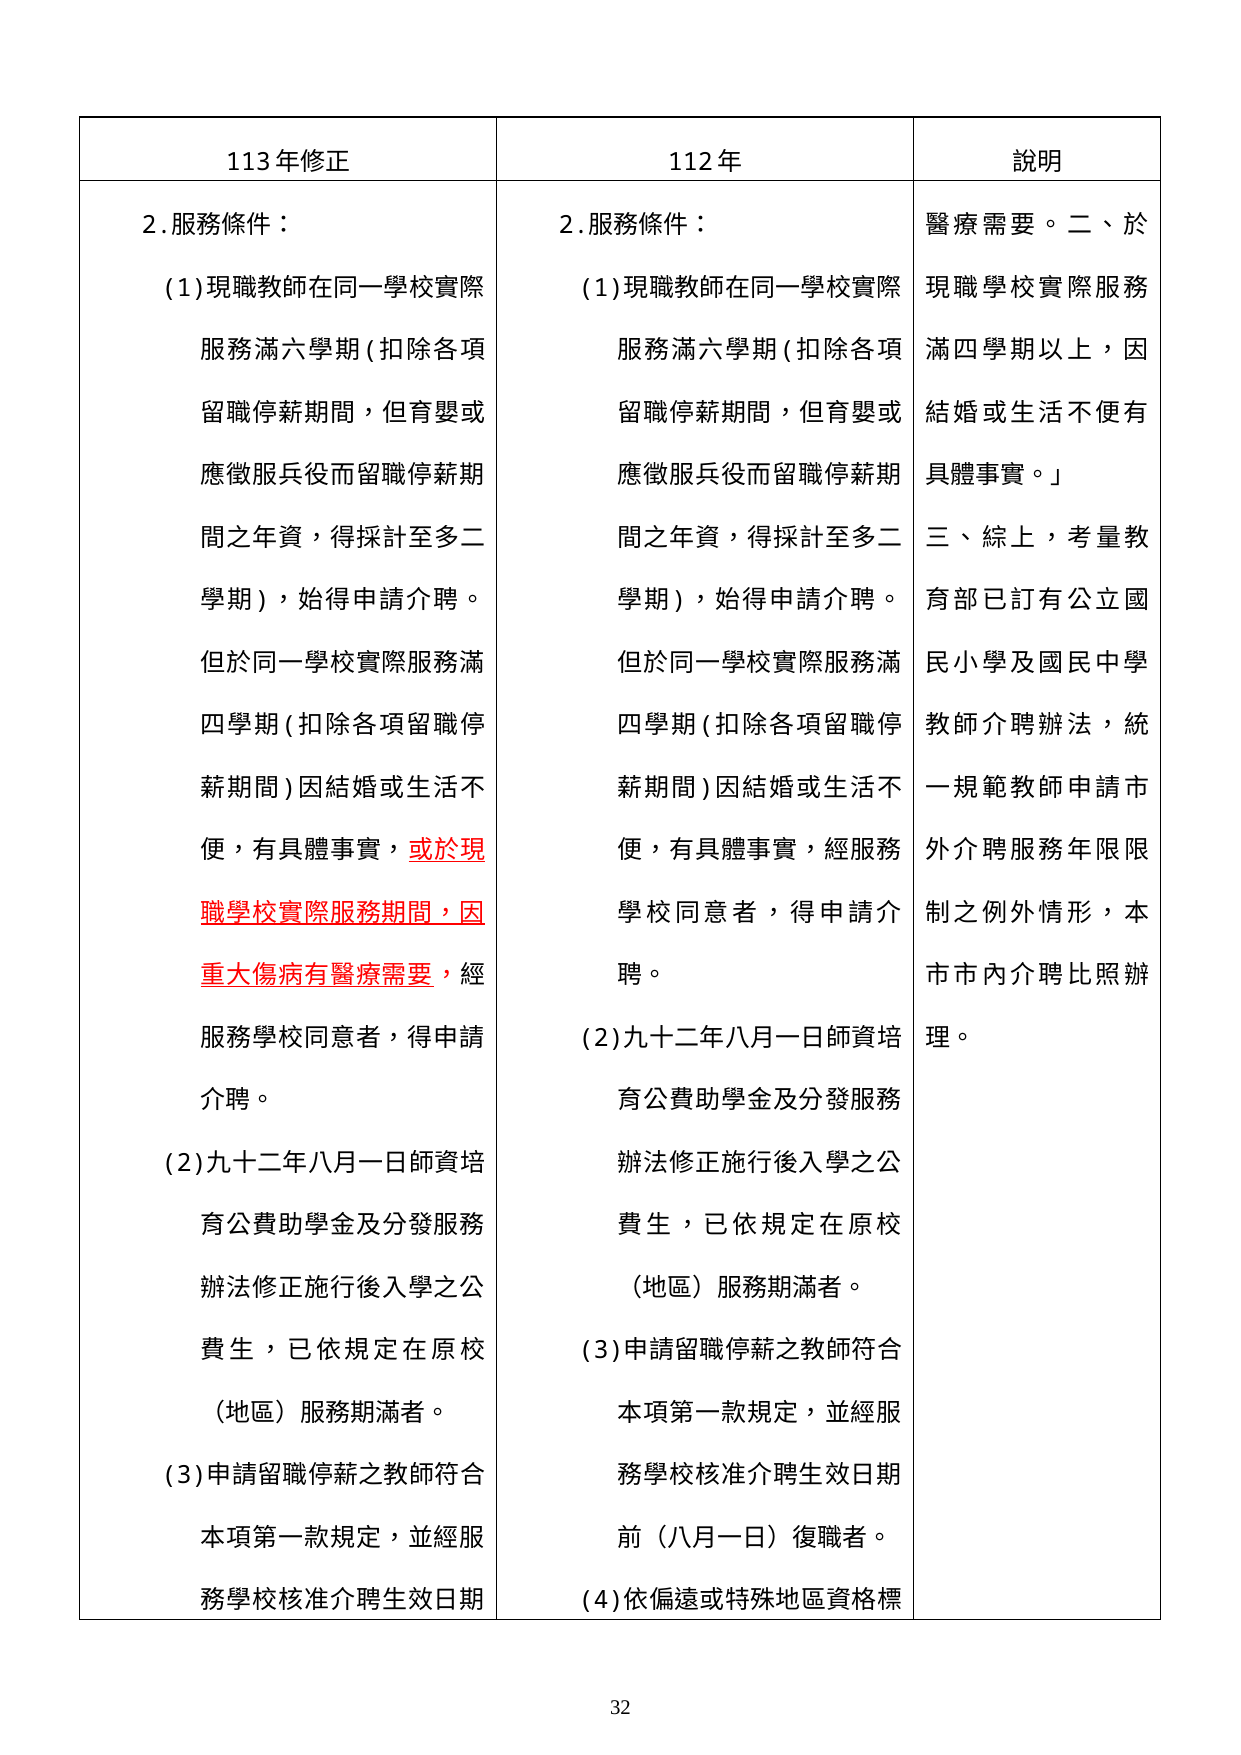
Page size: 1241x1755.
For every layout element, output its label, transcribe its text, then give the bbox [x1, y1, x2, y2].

table_cell 醫療需要。二、於現職學校實際服務滿四學期以上，因結婚或生活不便有具體事實。」 三、綜上，考量教育部已訂有公立國民小學及國民中學教師介聘辦法，統一規範教師申請市外介聘服務年限限制之例外情形，本市市內介聘比照辦理。 [914, 181, 1160, 1618]
table_header 112年 [497, 118, 913, 180]
table_cell 2.服務條件： (1)現職教師在同一學校實際服務滿六學期(扣除各項留職停薪期間，但育嬰或應徵服兵役而留職停薪期間之年資，得採計至多二學期)，始得申請介聘。但於同一學校實際服務滿四學期(扣除各項留職停薪期間)因結婚或生活不便，有具體事實，或於現職學校實際服務期間，因重大傷病有醫療需要，經服務學校同意者，得申請介聘。 (2)九十二年八月一日師資培育公費助學金及分發服務辦法修正施行後入學之公費生，已依規定在原校（地區）服務期滿者。 (3)申請留職停薪之教師符合本項第一款規定，並經服務學校核准介聘生效日期 [80, 181, 496, 1618]
table_header 說明 [914, 118, 1160, 180]
table_cell 2.服務條件： (1)現職教師在同一學校實際服務滿六學期(扣除各項留職停薪期間，但育嬰或應徵服兵役而留職停薪期間之年資，得採計至多二學期)，始得申請介聘。但於同一學校實際服務滿四學期(扣除各項留職停薪期間)因結婚或生活不便，有具體事實，經服務學校同意者，得申請介聘。 (2)九十二年八月一日師資培育公費助學金及分發服務辦法修正施行後入學之公費生，已依規定在原校（地區）服務期滿者。 (3)申請留職停薪之教師符合本項第一款規定，並經服務學校核准介聘生效日期前（八月一日）復職者。 (4)依偏遠或特殊地區資格標 [497, 181, 913, 1618]
table_header 113年修正 [80, 118, 496, 180]
